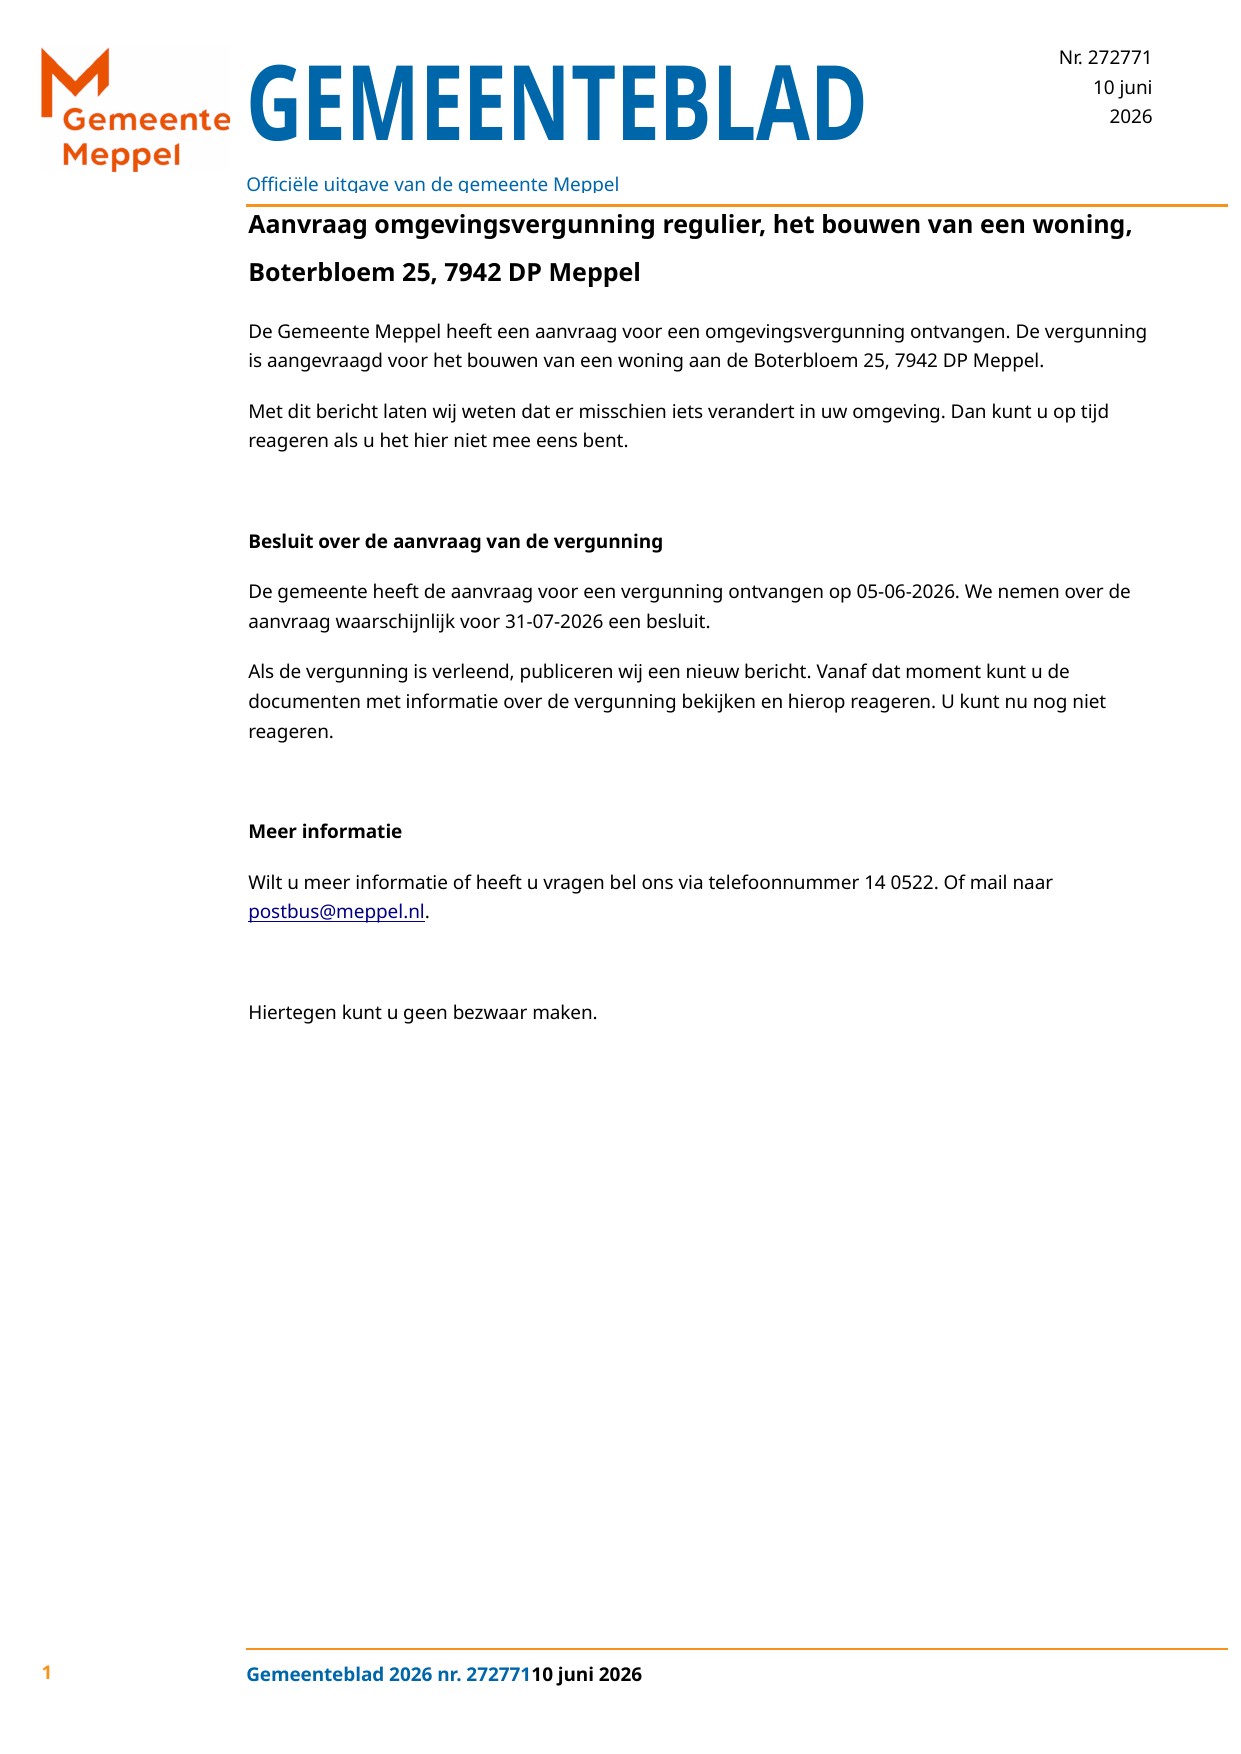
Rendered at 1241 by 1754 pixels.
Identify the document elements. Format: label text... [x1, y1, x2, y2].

text Hiertegen kunt u geen bezwaar maken. [248, 999, 1152, 1025]
text Meer informatie [248, 819, 1152, 844]
picture [41, 47, 231, 172]
text Wilt u meer informatie of heeft u vragen bel ons via telefoonnummer 14 0522. Of mail naar postbus@meppel.nl. [248, 869, 1152, 924]
text Aanvraag omgevingsvergunning regulier, het bouwen van een woning, Boterbloem 25, 7942 DP Meppel [248, 207, 1152, 288]
text Met dit bericht laten wij weten dat er misschien iets verandert in uw omgeving. Dan kunt u op tijd reageren als u het hier niet mee eens bent. [248, 398, 1152, 453]
text Als de vergunning is verleend, publiceren wij een nieuw bericht. Vanaf dat moment kunt u de documenten met informatie over de vergunning bekijken en hierop reageren. U kunt nu nog niet reageren. [248, 659, 1152, 744]
text Besluit over de aanvraag van de vergunning [248, 528, 1152, 554]
text De gemeente heeft de aanvraag voor een vergunning ontvangen op 05-06-2026. We nemen over de aanvraag waarschijnlijk voor 31-07-2026 een besluit. [248, 579, 1152, 634]
text De Gemeente Meppel heeft een aanvraag voor een omgevingsvergunning ontvangen. De vergunning is aangevraagd voor het bouwen van een woning aan de Boterbloem 25, 7942 DP Meppel. [248, 318, 1152, 373]
